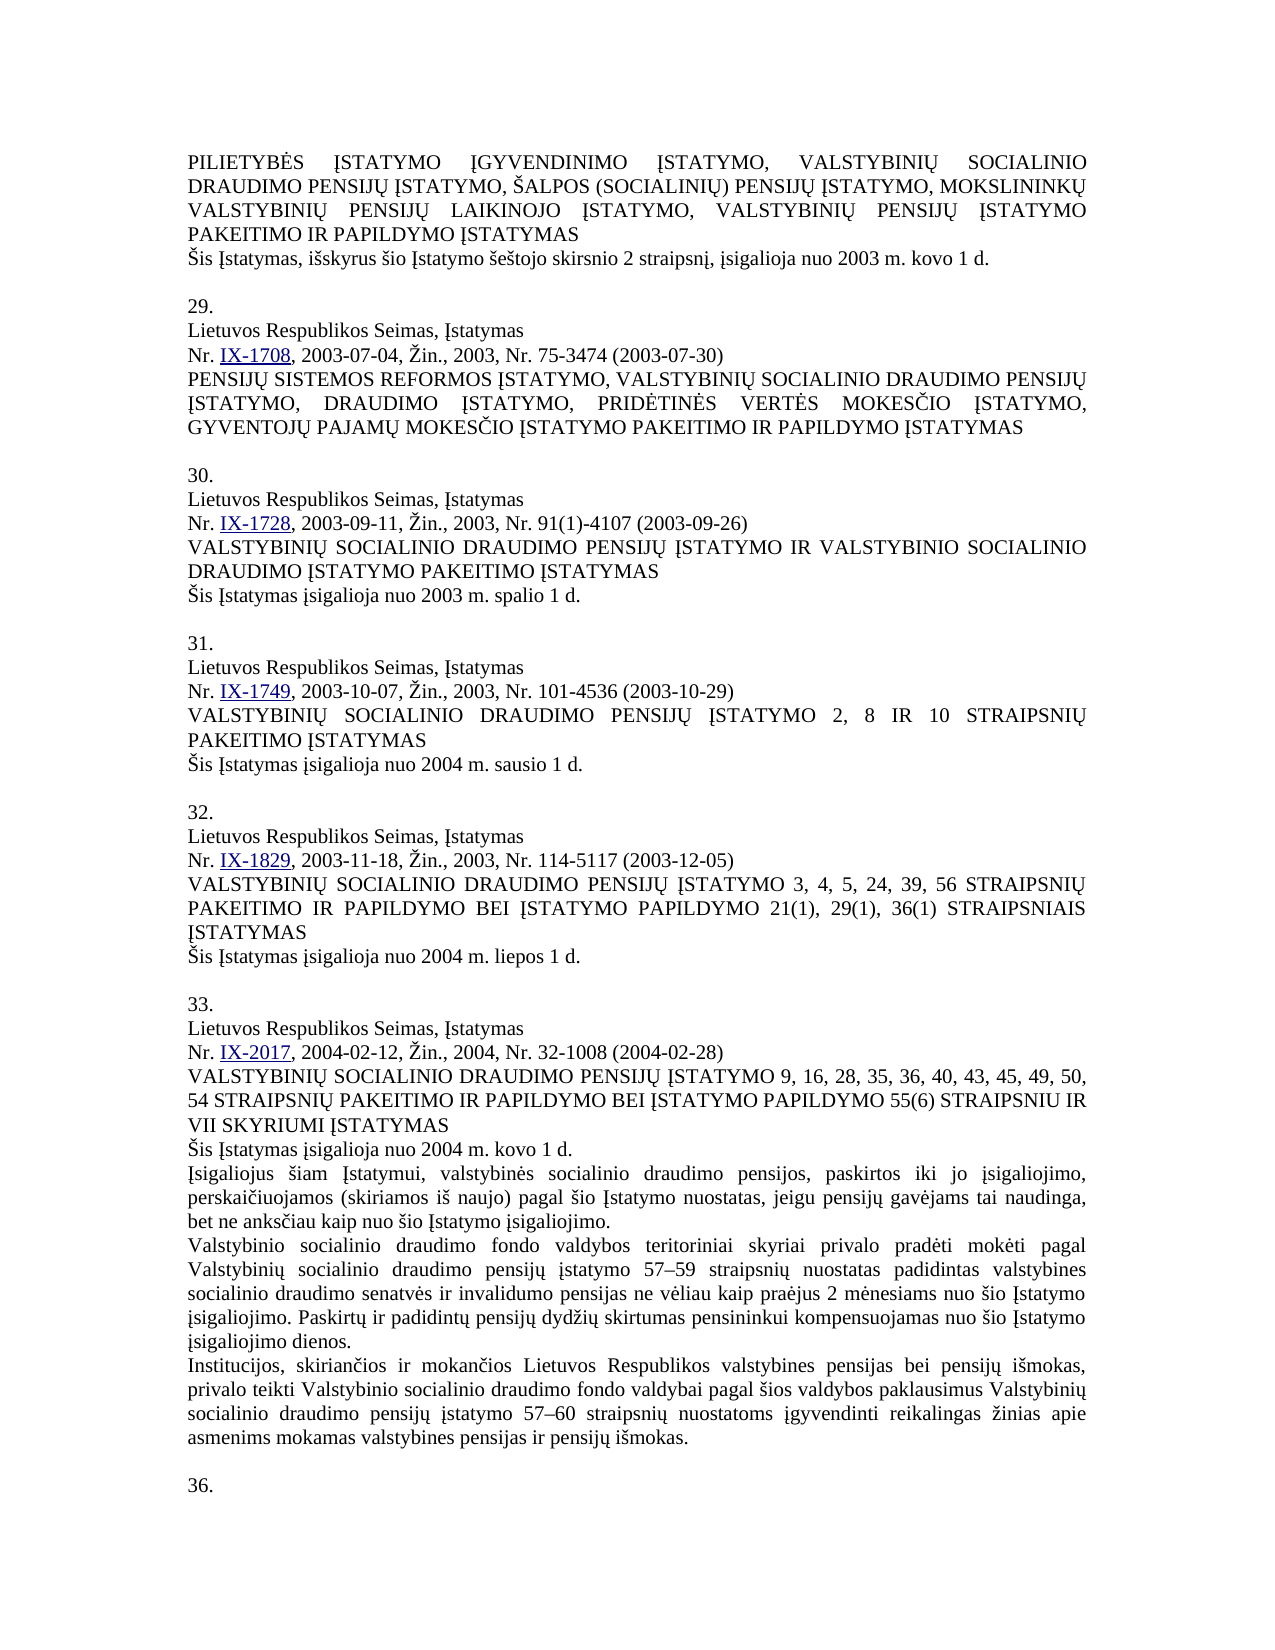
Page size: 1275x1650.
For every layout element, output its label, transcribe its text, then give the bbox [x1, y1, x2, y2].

text VALSTYBINIŲ SOCIALINIO DRAUDIMO PENSIJŲ ĮSTATYMO 2, 8 IR 10 STRAIPSNIŲ PAKEITIMO ĮSTATYMAS [187, 703, 1087, 752]
text Institucijos, skiriančios ir mokančios Lietuvos Respublikos valstybines pensijas bei pensijų išmokas, privalo teikti Valstybinio socialinio draudimo fondo valdybai pagal šios valdybos paklausimus Valstybinių socialinio draudimo pensijų įstatymo 57–60 straipsnių nuostatoms įgyvendinti reikalingas žinias apie asmenims mokamas valstybines pensijas ir pensijų išmokas. [187, 1353, 1087, 1449]
text Lietuvos Respublikos Seimas, Įstatymas [187, 655, 1087, 679]
text 32. [187, 800, 1087, 824]
text Valstybinio socialinio draudimo fondo valdybos teritoriniai skyriai privalo pradėti mokėti pagal Valstybinių socialinio draudimo pensijų įstatymo 57–59 straipsnių nuostatas padidintas valstybines socialinio draudimo senatvės ir invalidumo pensijas ne vėliau kaip praėjus 2 mėnesiams nuo šio Įstatymo įsigaliojimo. Paskirtų ir padidintų pensijų dydžių skirtumas pensininkui kompensuojamas nuo šio Įstatymo įsigaliojimo dienos. [187, 1233, 1087, 1353]
text Nr. IX-1749, 2003-10-07, Žin., 2003, Nr. 101-4536 (2003-10-29) [187, 679, 1087, 703]
text VALSTYBINIŲ SOCIALINIO DRAUDIMO PENSIJŲ ĮSTATYMO IR VALSTYBINIO SOCIALINIO DRAUDIMO ĮSTATYMO PAKEITIMO ĮSTATYMAS [187, 535, 1087, 583]
text PILIETYBĖS ĮSTATYMO ĮGYVENDINIMO ĮSTATYMO, VALSTYBINIŲ SOCIALINIO DRAUDIMO PENSIJŲ ĮSTATYMO, ŠALPOS (SOCIALINIŲ) PENSIJŲ ĮSTATYMO, MOKSLININKŲ VALSTYBINIŲ PENSIJŲ LAIKINOJO ĮSTATYMO, VALSTYBINIŲ PENSIJŲ ĮSTATYMO PAKEITIMO IR PAPILDYMO ĮSTATYMAS [187, 150, 1087, 246]
text Nr. IX-1728, 2003-09-11, Žin., 2003, Nr. 91(1)-4107 (2003-09-26) [187, 511, 1087, 535]
text Nr. IX-1829, 2003-11-18, Žin., 2003, Nr. 114-5117 (2003-12-05) [187, 848, 1087, 872]
text Lietuvos Respublikos Seimas, Įstatymas [187, 318, 1087, 342]
text Šis Įstatymas įsigalioja nuo 2003 m. spalio 1 d. [187, 583, 1087, 607]
text Šis Įstatymas, išskyrus šio Įstatymo šeštojo skirsnio 2 straipsnį, įsigalioja nuo 2003 m. kovo 1 d. [187, 246, 1087, 270]
text Šis Įstatymas įsigalioja nuo 2004 m. sausio 1 d. [187, 752, 1087, 776]
text Lietuvos Respublikos Seimas, Įstatymas [187, 487, 1087, 511]
text Lietuvos Respublikos Seimas, Įstatymas [187, 1016, 1087, 1040]
text PENSIJŲ SISTEMOS REFORMOS ĮSTATYMO, VALSTYBINIŲ SOCIALINIO DRAUDIMO PENSIJŲ ĮSTATYMO, DRAUDIMO ĮSTATYMO, PRIDĖTINĖS VERTĖS MOKESČIO ĮSTATYMO, GYVENTOJŲ PAJAMŲ MOKESČIO ĮSTATYMO PAKEITIMO IR PAPILDYMO ĮSTATYMAS [187, 367, 1087, 439]
text 29. [187, 294, 1087, 318]
text 33. [187, 992, 1087, 1016]
text 31. [187, 631, 1087, 655]
text Lietuvos Respublikos Seimas, Įstatymas [187, 824, 1087, 848]
text 30. [187, 463, 1087, 487]
text VALSTYBINIŲ SOCIALINIO DRAUDIMO PENSIJŲ ĮSTATYMO 3, 4, 5, 24, 39, 56 STRAIPSNIŲ PAKEITIMO IR PAPILDYMO BEI ĮSTATYMO PAPILDYMO 21(1), 29(1), 36(1) STRAIPSNIAIS ĮSTATYMAS [187, 872, 1087, 944]
text Nr. IX-2017, 2004-02-12, Žin., 2004, Nr. 32-1008 (2004-02-28) [187, 1040, 1087, 1064]
text Šis Įstatymas įsigalioja nuo 2004 m. kovo 1 d. [187, 1137, 1087, 1161]
text Nr. IX-1708, 2003-07-04, Žin., 2003, Nr. 75-3474 (2003-07-30) [187, 342, 1087, 367]
text VALSTYBINIŲ SOCIALINIO DRAUDIMO PENSIJŲ ĮSTATYMO 9, 16, 28, 35, 36, 40, 43, 45, 49, 50, 54 STRAIPSNIŲ PAKEITIMO IR PAPILDYMO BEI ĮSTATYMO PAPILDYMO 55(6) STRAIPSNIU IR VII SKYRIUMI ĮSTATYMAS [187, 1064, 1087, 1137]
text Šis Įstatymas įsigalioja nuo 2004 m. liepos 1 d. [187, 944, 1087, 968]
text Įsigaliojus šiam Įstatymui, valstybinės socialinio draudimo pensijos, paskirtos iki jo įsigaliojimo, perskaičiuojamos (skiriamos iš naujo) pagal šio Įstatymo nuostatas, jeigu pensijų gavėjams tai naudinga, bet ne anksčiau kaip nuo šio Įstatymo įsigaliojimo. [187, 1161, 1087, 1233]
text 36. [187, 1473, 1087, 1497]
